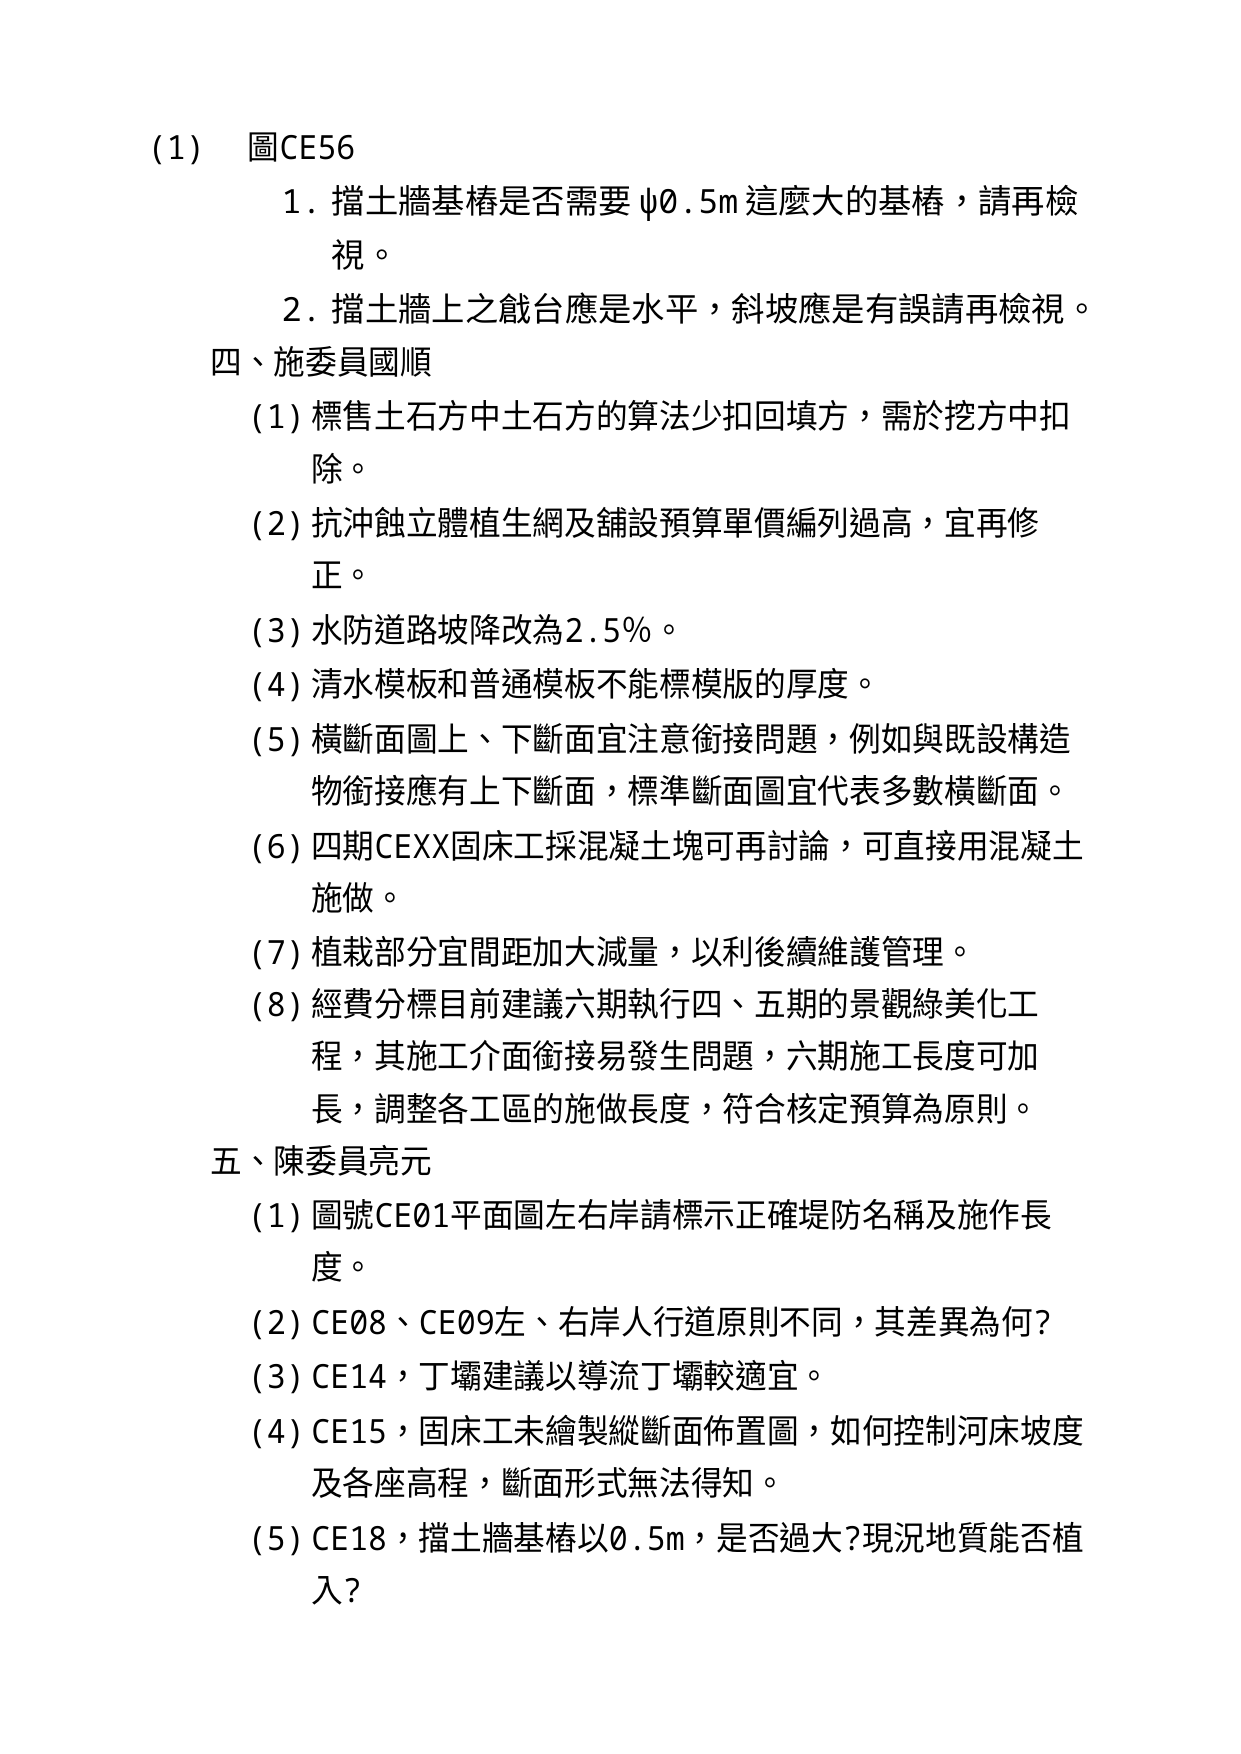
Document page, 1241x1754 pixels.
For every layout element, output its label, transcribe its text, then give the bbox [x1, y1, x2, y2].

list 清水模板和普通模板不能標模版的厚度。 [248, 655, 1092, 707]
text 五、陳委員亮元 [210, 1131, 1064, 1183]
list 標售土石方中土石方的算法少扣回填方，需於挖方中扣除。 [248, 387, 1092, 491]
list 四期CEXX固床工採混凝土塊可再討論，可直接用混凝土施做。 [248, 816, 1092, 921]
list 擋土牆基樁是否需要ψ0.5m這麼大的基樁，請再檢視。 [281, 170, 1092, 278]
list 擋土牆上之戧台應是水平，斜坡應是有誤請再檢視。 [281, 278, 1092, 333]
list 植栽部分宜間距加大減量，以利後續維護管理。 [248, 923, 1092, 975]
list CE08、CE09左、右岸人行道原則不同，其差異為何? [248, 1293, 1092, 1345]
text 四、施委員國順 [210, 333, 1064, 385]
list CE15，固床工未繪製縱斷面佈置圖，如何控制河床坡度及各座高程，斷面形式無法得知。 [248, 1402, 1092, 1506]
list 圖號CE01平面圖左右岸請標示正確堤防名稱及施作長度。 [248, 1186, 1092, 1290]
list CE18，擋土牆基樁以0.5m，是否過大?現況地質能否植入? [248, 1508, 1092, 1613]
list 橫斷面圖上、下斷面宜注意銜接問題，例如與既設構造物銜接應有上下斷面，標準斷面圖宜代表多數橫斷面。 [248, 710, 1092, 814]
list 圖CE56 [148, 118, 1091, 170]
list CE14，丁壩建議以導流丁壩較適宜。 [248, 1347, 1092, 1399]
list 水防道路坡降改為2.5％。 [248, 601, 1092, 653]
list 經費分標目前建議六期執行四、五期的景觀綠美化工程，其施工介面銜接易發生問題，六期施工長度可加長，調整各工區的施做長度，符合核定預算為原則。 [248, 975, 1064, 1131]
list 抗沖蝕立體植生網及舖設預算單價編列過高，宜再修正。 [248, 494, 1092, 598]
